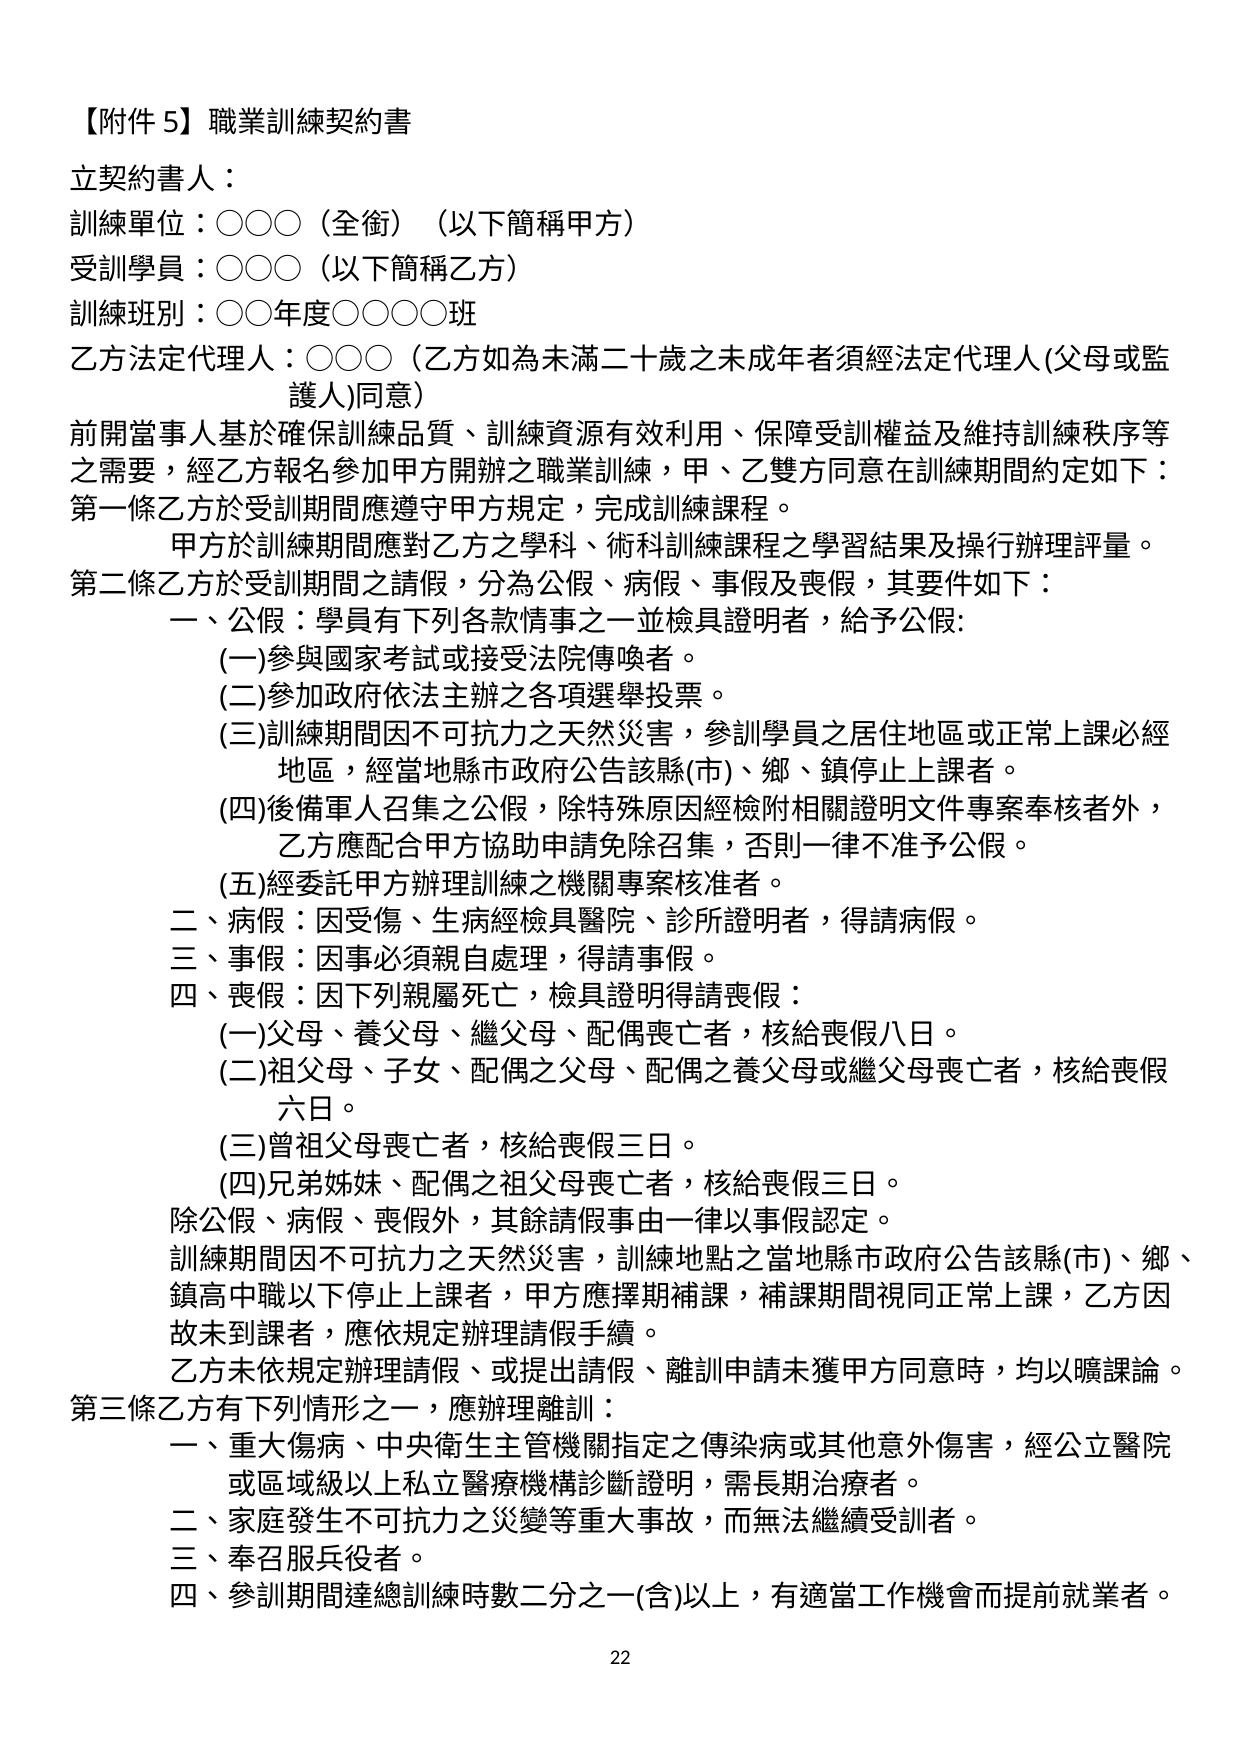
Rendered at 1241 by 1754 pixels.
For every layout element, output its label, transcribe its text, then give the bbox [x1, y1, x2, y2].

text 二、家庭發生不可抗力之災變等重大事故，而無法繼續受訓者。 [169, 1502, 1171, 1539]
text 第一條乙方於受訓期間應遵守甲方規定，完成訓練課程。 [69, 489, 1171, 527]
text (三)訓練期間因不可抗力之天然災害，參訓學員之居住地區或正常上課必經地區，經當地縣市政府公告該縣(市)、鄉、鎮停止上課者。 [219, 714, 1171, 789]
text 四、喪假：因下列親屬死亡，檢具證明得請喪假： [169, 977, 1171, 1014]
text (五)經委託甲方辦理訓練之機關專案核准者。 [219, 864, 1171, 902]
text 四、參訓期間達總訓練時數二分之一(含)以上，有適當工作機會而提前就業者。 [169, 1577, 1171, 1614]
text 乙方法定代理人：○○○（乙方如為未滿二十歲之未成年者須經法定代理人(父母或監護人)同意） [69, 339, 1171, 414]
text (二)參加政府依法主辦之各項選舉投票。 [219, 677, 1171, 714]
text 三、奉召服兵役者。 [169, 1539, 1171, 1577]
text 前開當事人基於確保訓練品質、訓練資源有效利用、保障受訓權益及維持訓練秩序等之需要，經乙方報名參加甲方開辦之職業訓練，甲、乙雙方同意在訓練期間約定如下： [69, 414, 1171, 489]
text 甲方於訓練期間應對乙方之學科、術科訓練課程之學習結果及操行辦理評量。 [169, 527, 1171, 564]
text (四)兄弟姊妹、配偶之祖父母喪亡者，核給喪假三日。 [219, 1164, 1171, 1202]
text 第三條乙方有下列情形之一，應辦理離訓： [69, 1389, 1171, 1427]
text 一、重大傷病、中央衛生主管機關指定之傳染病或其他意外傷害，經公立醫院或區域級以上私立醫療機構診斷證明，需長期治療者。 [169, 1427, 1171, 1502]
text (三)曾祖父母喪亡者，核給喪假三日。 [219, 1127, 1171, 1164]
text 第二條乙方於受訓期間之請假，分為公假、病假、事假及喪假，其要件如下： [69, 564, 1171, 602]
text 訓練期間因不可抗力之天然災害，訓練地點之當地縣市政府公告該縣(市)、鄉、鎮高中職以下停止上課者，甲方應擇期補課，補課期間視同正常上課，乙方因故未到課者，應依規定辦理請假手續。 [169, 1239, 1171, 1352]
text (一)父母、養父母、繼父母、配偶喪亡者，核給喪假八日。 [219, 1014, 1171, 1052]
text 【附件5】職業訓練契約書 [69, 99, 1171, 140]
text 立契約書人： [69, 159, 1171, 197]
text (一)參與國家考試或接受法院傳喚者。 [219, 639, 1171, 677]
text 乙方未依規定辦理請假、或提出請假、離訓申請未獲甲方同意時，均以曠課論。 [169, 1352, 1171, 1389]
text 訓練單位：○○○（全銜）（以下簡稱甲方） [69, 204, 1171, 242]
text 受訓學員：○○○（以下簡稱乙方） [69, 249, 1171, 287]
text (四)後備軍人召集之公假，除特殊原因經檢附相關證明文件專案奉核者外，乙方應配合甲方協助申請免除召集，否則一律不准予公假。 [219, 789, 1171, 864]
text 一、公假：學員有下列各款情事之一並檢具證明者，給予公假: [169, 602, 1171, 639]
text 除公假、病假、喪假外，其餘請假事由一律以事假認定。 [169, 1202, 1171, 1239]
text 訓練班別：○○年度○○○○班 [69, 294, 1171, 332]
text 二、病假：因受傷、生病經檢具醫院、診所證明者，得請病假。 [169, 902, 1171, 939]
text (二)祖父母、子女、配偶之父母、配偶之養父母或繼父母喪亡者，核給喪假六日。 [219, 1052, 1171, 1127]
text 三、事假：因事必須親自處理，得請事假。 [169, 939, 1171, 977]
